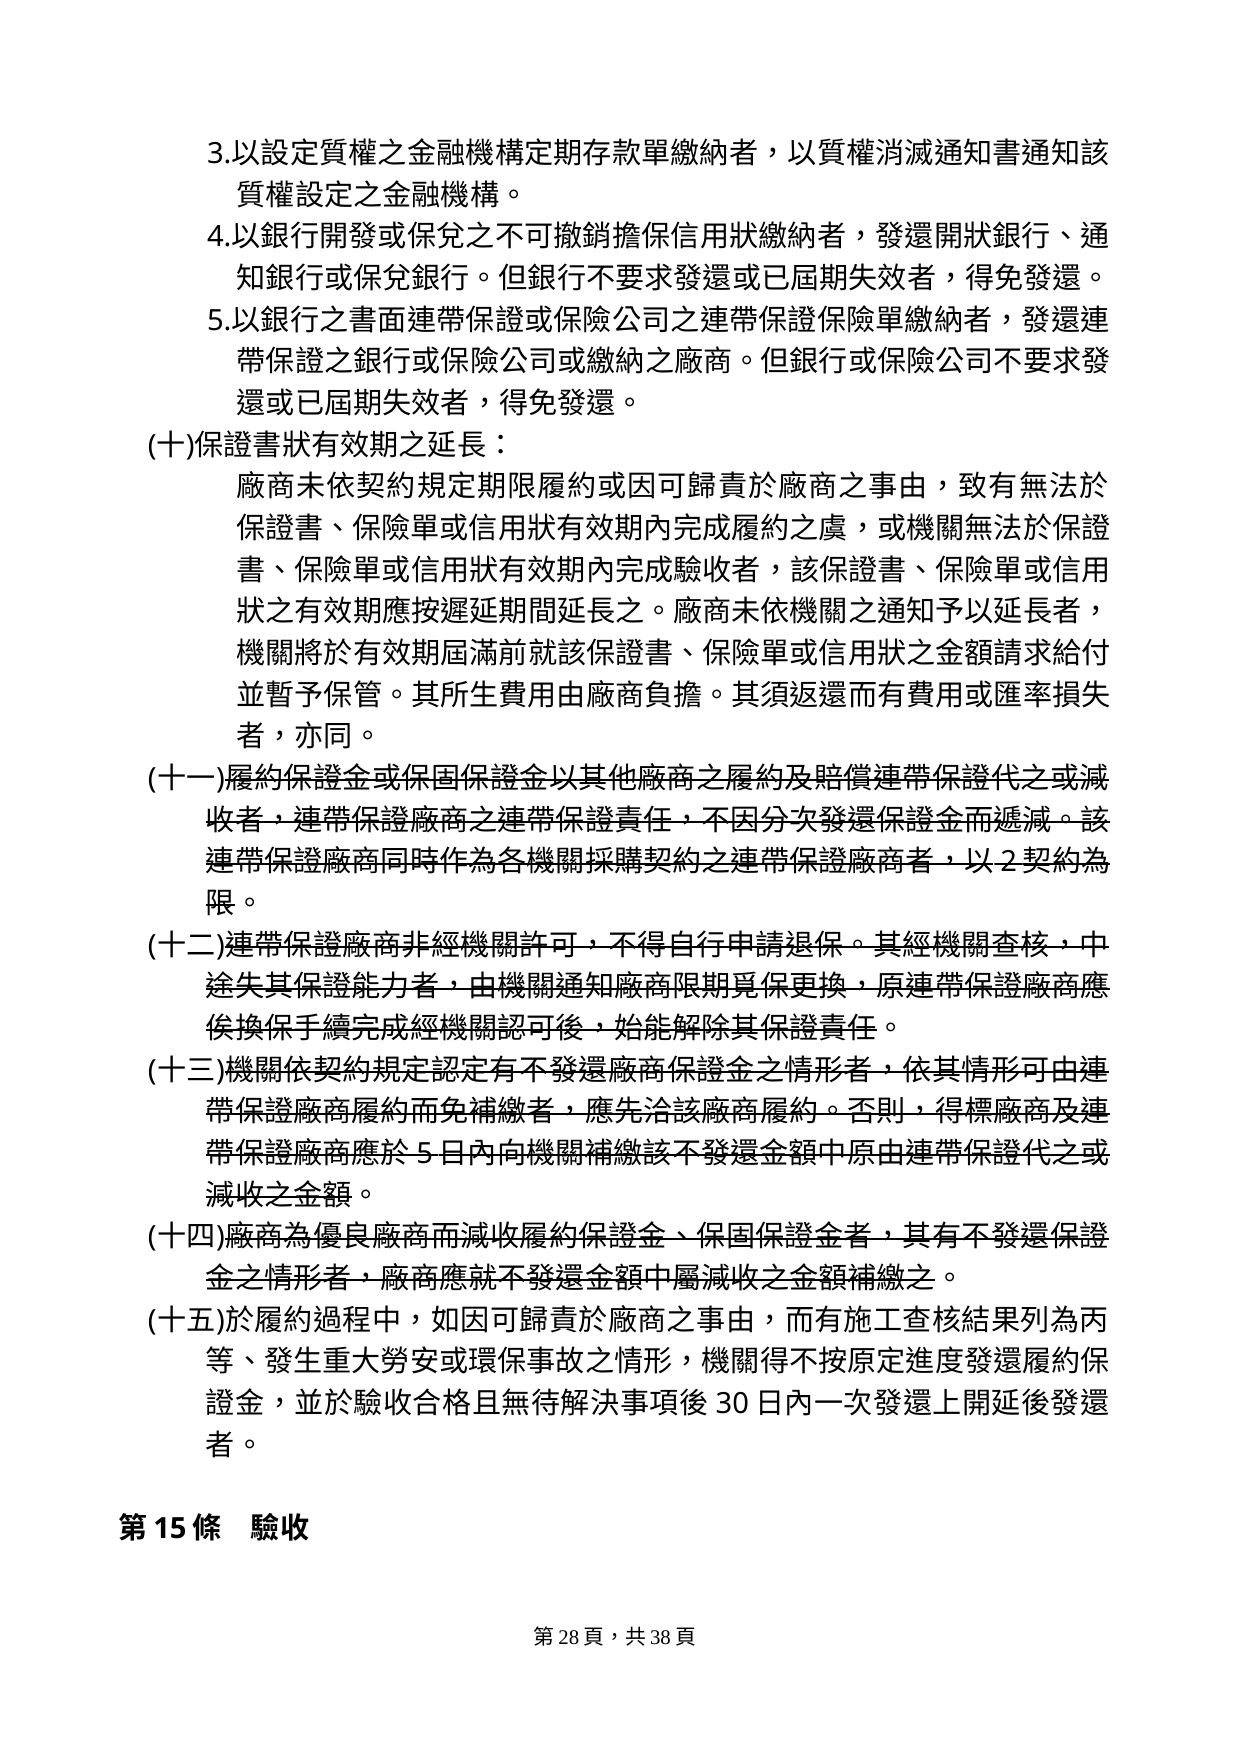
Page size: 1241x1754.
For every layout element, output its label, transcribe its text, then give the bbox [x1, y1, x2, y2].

text (十一)履約保證金或保固保證金以其他廠商之履約及賠償連帶保證代之或減收者，連帶保證廠商之連帶保證責任，不因分次發還保證金而遞減。該連帶保證廠商同時作為各機關採購契約之連帶保證廠商者，以2契約為限。 [148, 755, 1110, 922]
text (十四)廠商為優良廠商而減收履約保證金、保固保證金者，其有不發還保證金之情形者，廠商應就不發還金額中屬減收之金額補繳之。 [148, 1213, 1110, 1297]
text 4.以銀行開發或保兌之不可撤銷擔保信用狀繳納者，發還開狀銀行、通知銀行或保兌銀行。但銀行不要求發還或已屆期失效者，得免發還。 [207, 213, 1110, 297]
text (十三)機關依契約規定認定有不發還廠商保證金之情形者，依其情形可由連帶保證廠商履約而免補繳者，應先洽該廠商履約。否則，得標廠商及連帶保證廠商應於5日內向機關補繳該不發還金額中原由連帶保證代之或減收之金額。 [148, 1047, 1110, 1213]
text (十五)於履約過程中，如因可歸責於廠商之事由，而有施工查核結果列為丙等、發生重大勞安或環保事故之情形，機關得不按原定進度發還履約保證金，並於驗收合格且無待解決事項後30日內一次發還上開延後發還者。 [148, 1297, 1110, 1463]
text 第15條 驗收 [118, 1505, 1110, 1547]
text 5.以銀行之書面連帶保證或保險公司之連帶保證保險單繳納者，發還連帶保證之銀行或保險公司或繳納之廠商。但銀行或保險公司不要求發還或已屆期失效者，得免發還。 [207, 297, 1110, 422]
text (十)保證書狀有效期之延長： [148, 422, 1110, 463]
text 3.以設定質權之金融機構定期存款單繳納者，以質權消滅通知書通知該質權設定之金融機構。 [207, 130, 1110, 213]
text (十二)連帶保證廠商非經機關許可，不得自行申請退保。其經機關查核，中途失其保證能力者，由機關通知廠商限期覓保更換，原連帶保證廠商應俟換保手續完成經機關認可後，始能解除其保證責任。 [148, 922, 1110, 1047]
list 廠商未依契約規定期限履約或因可歸責於廠商之事由，致有無法於保證書、保險單或信用狀有效期內完成履約之虞，或機關無法於保證書、保險單或信用狀有效期內完成驗收者，該保證書、保險單或信用狀之有效期應按遲延期間延長之。廠商未依機關之通知予以延長者，機關將於有效期屆滿前就該保證書、保險單或信用狀之金額請求給付並暫予保管。其所生費用由廠商負擔。其須返還而有費用或匯率損失者，亦同。 [236, 463, 1110, 755]
